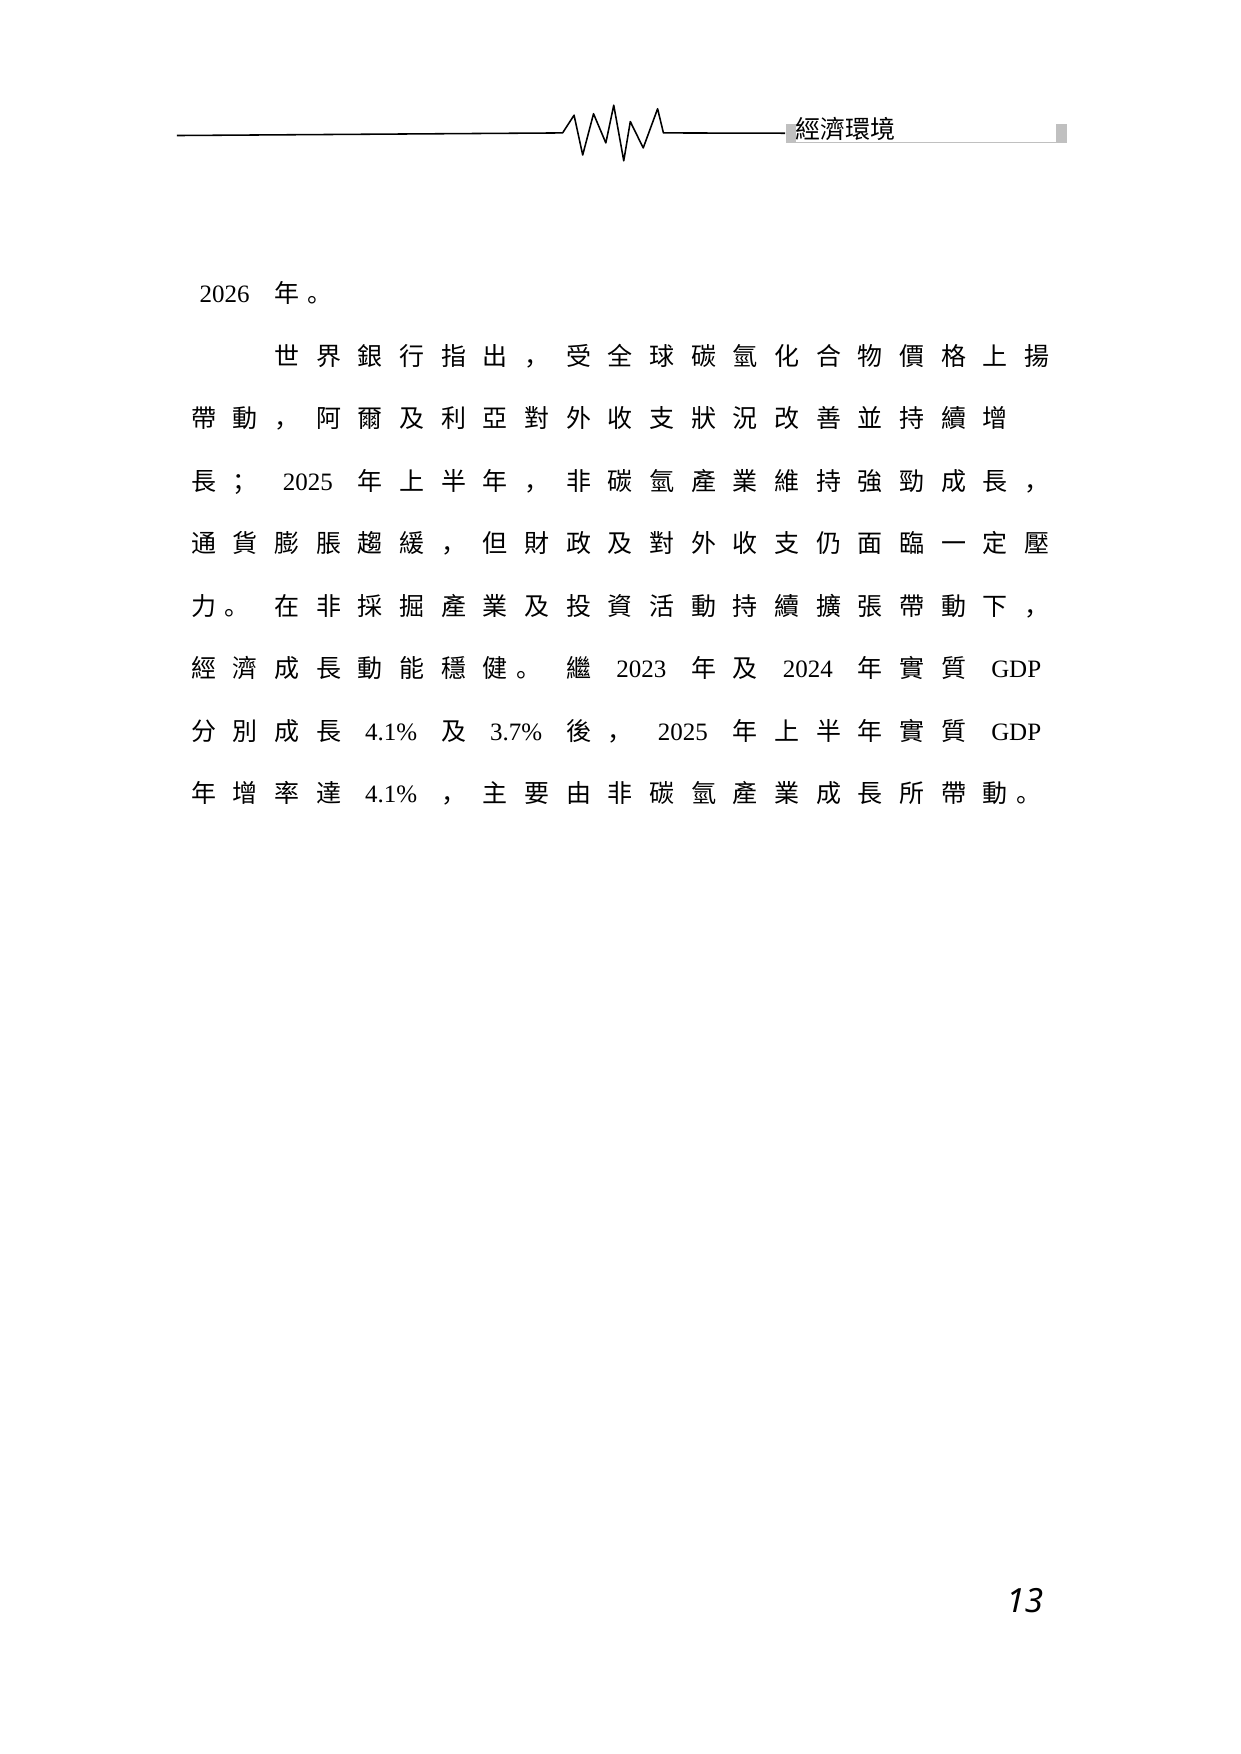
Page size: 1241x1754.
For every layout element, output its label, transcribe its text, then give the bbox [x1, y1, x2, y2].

text 2026年。 [183, 250, 1058, 313]
text 世界銀行指出，受全球碳氫化合物價格上揚帶動，阿爾及利亞對外收支狀況改善並持續增長；2025年上半年，非碳氫產業維持強勁成長，通貨膨脹趨緩，但財政及對外收支仍面臨一定壓力。在非採掘產業及投資活動持續擴張帶動下，經濟成長動能穩健。繼2023年及2024年實質GDP分別成長4.1%及3.7%後，2025年上半年實質GDP年增率達4.1%，主要由非碳氫產業成長所帶動。 [183, 313, 1058, 813]
